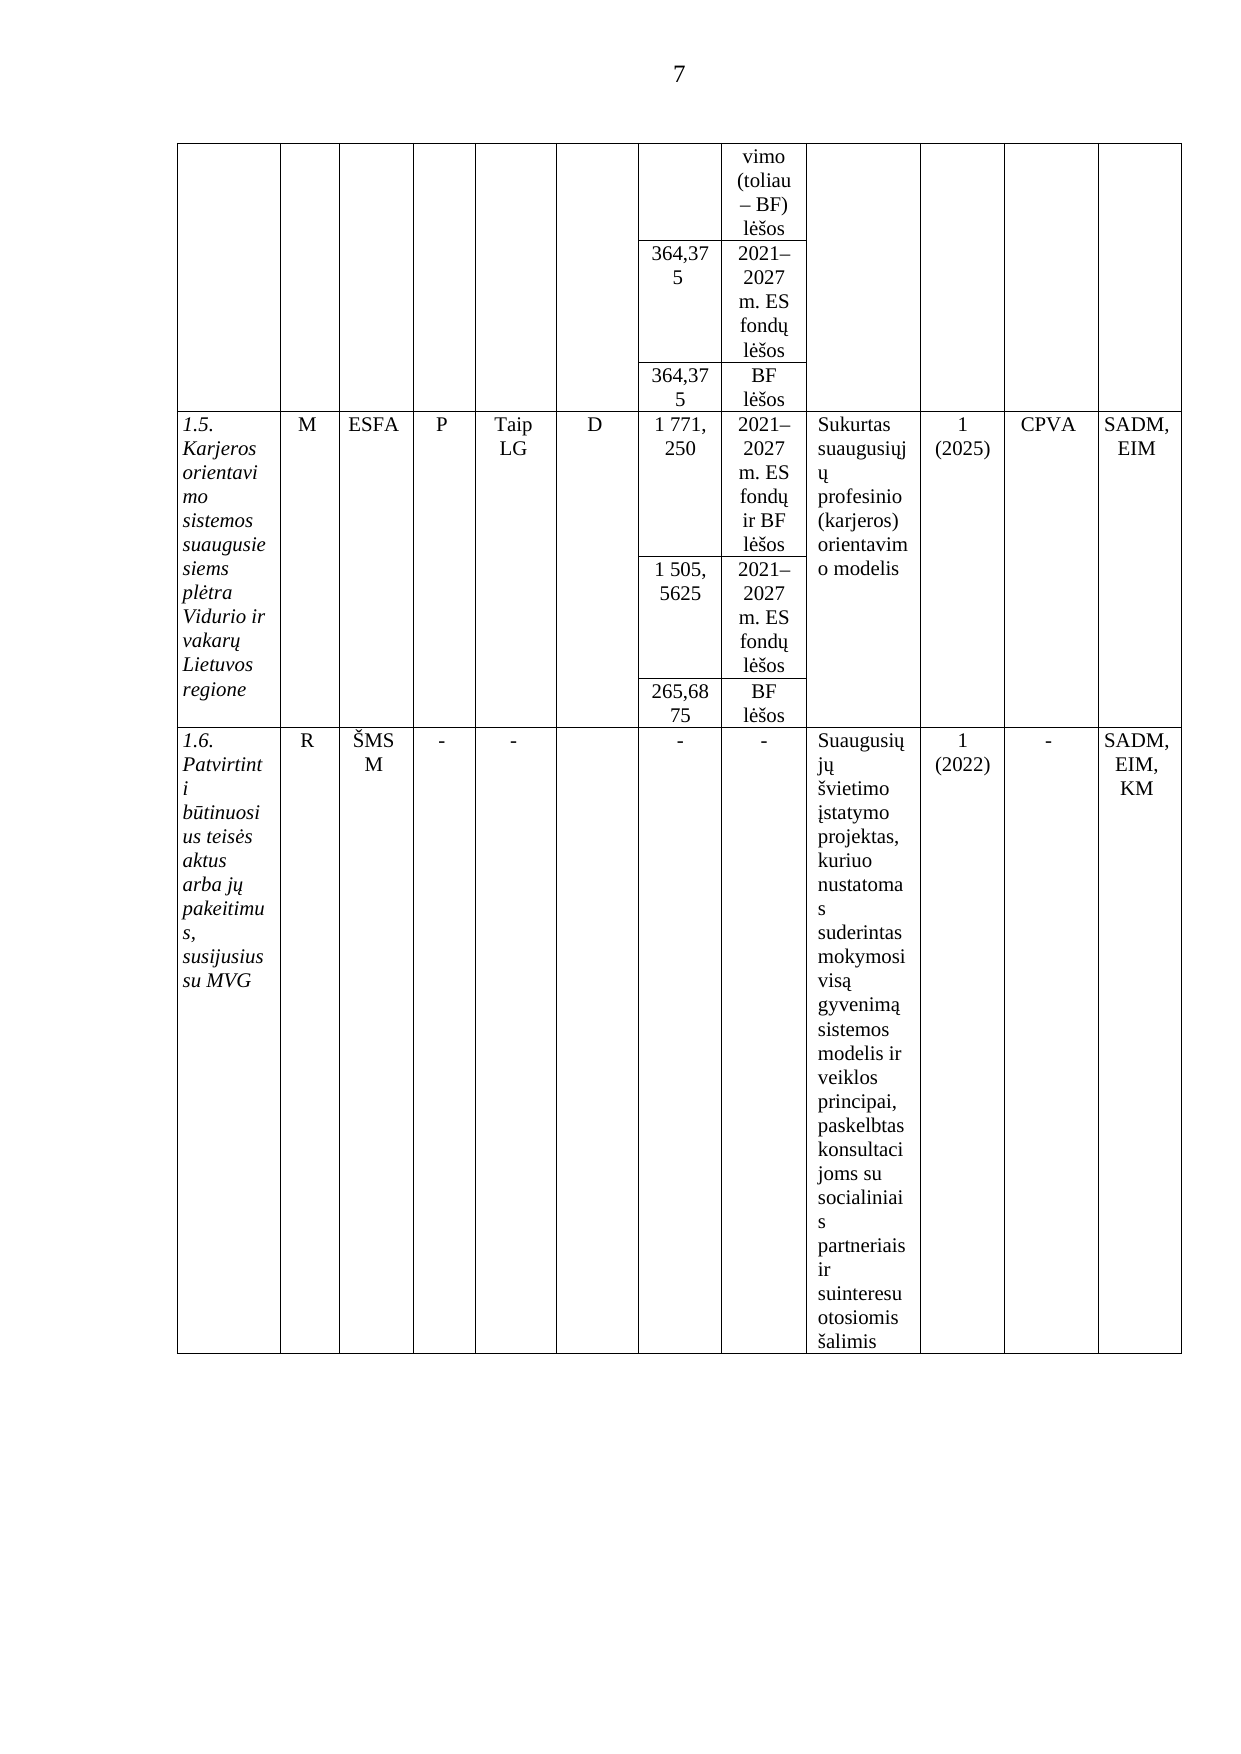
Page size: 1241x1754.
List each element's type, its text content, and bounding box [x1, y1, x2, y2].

table_cell R [281, 728, 339, 1353]
table_cell [557, 144, 638, 411]
table_cell 2021–2027 m. ES fondų ir BF lėšos [722, 412, 806, 556]
table_cell Suaugusiųjų švietimo įstatymo projektas, kuriuo nustatomas suderintas mokymosi visą gyvenimą sistemos modelis ir veiklos principai, paskelbtas konsultacijoms su socialiniais partneriais ir suinteresuotosiomis šalimis [807, 728, 920, 1353]
table_cell vimo (toliau – BF) lėšos [722, 144, 806, 240]
table_cell 364,375 [639, 241, 721, 362]
table_cell - [639, 728, 721, 1353]
table_cell ŠMSM [340, 728, 413, 1353]
table_cell 1 (2025) [921, 412, 1004, 727]
table_cell [281, 144, 339, 411]
table_cell [639, 144, 721, 240]
table_cell [340, 144, 413, 411]
table_cell [921, 144, 1004, 411]
table_cell - [414, 728, 475, 1353]
table_cell BF lėšos [722, 679, 806, 727]
table_cell D [557, 412, 638, 727]
table_cell [178, 144, 280, 411]
table_cell - [722, 728, 806, 1353]
table_cell SADM, EIM [1099, 412, 1181, 727]
table_cell - [1005, 728, 1098, 1353]
table_cell [1099, 144, 1181, 411]
table_cell P [414, 412, 475, 727]
table_cell BF lėšos [722, 363, 806, 411]
table_cell 1.6. Patvirtinti būtinuosius teisės aktus arba jų pakeitimus, susijusius su MVG [178, 728, 280, 1353]
table_cell [557, 728, 638, 1353]
table_cell - [476, 728, 556, 1353]
table_cell [1005, 144, 1098, 411]
table_cell [476, 144, 556, 411]
table_cell Sukurtas suaugusiųjų profesinio (karjeros) orientavimo modelis [807, 412, 920, 727]
table_cell 364,375 [639, 363, 721, 411]
table_cell 1 (2022) [921, 728, 1004, 1353]
table_cell 2021–2027 m. ES fondų lėšos [722, 241, 806, 362]
table_cell M [281, 412, 339, 727]
table_cell [807, 144, 920, 411]
table_cell 1 505,5625 [639, 557, 721, 677]
table_cell 2021–2027 m. ES fondų lėšos [722, 557, 806, 677]
table_cell SADM, EIM, KM [1099, 728, 1181, 1353]
table_cell [414, 144, 475, 411]
table_cell 1.5. Karjeros orientavimo sistemos suaugusiesiems plėtra Vidurio ir vakarų Lietuvos regione [178, 412, 280, 727]
table_cell 1 771,250 [639, 412, 721, 556]
table_cell ESFA [340, 412, 413, 727]
table_cell CPVA [1005, 412, 1098, 727]
table_cell 265,6875 [639, 679, 721, 727]
table_cell Taip LG [476, 412, 556, 727]
